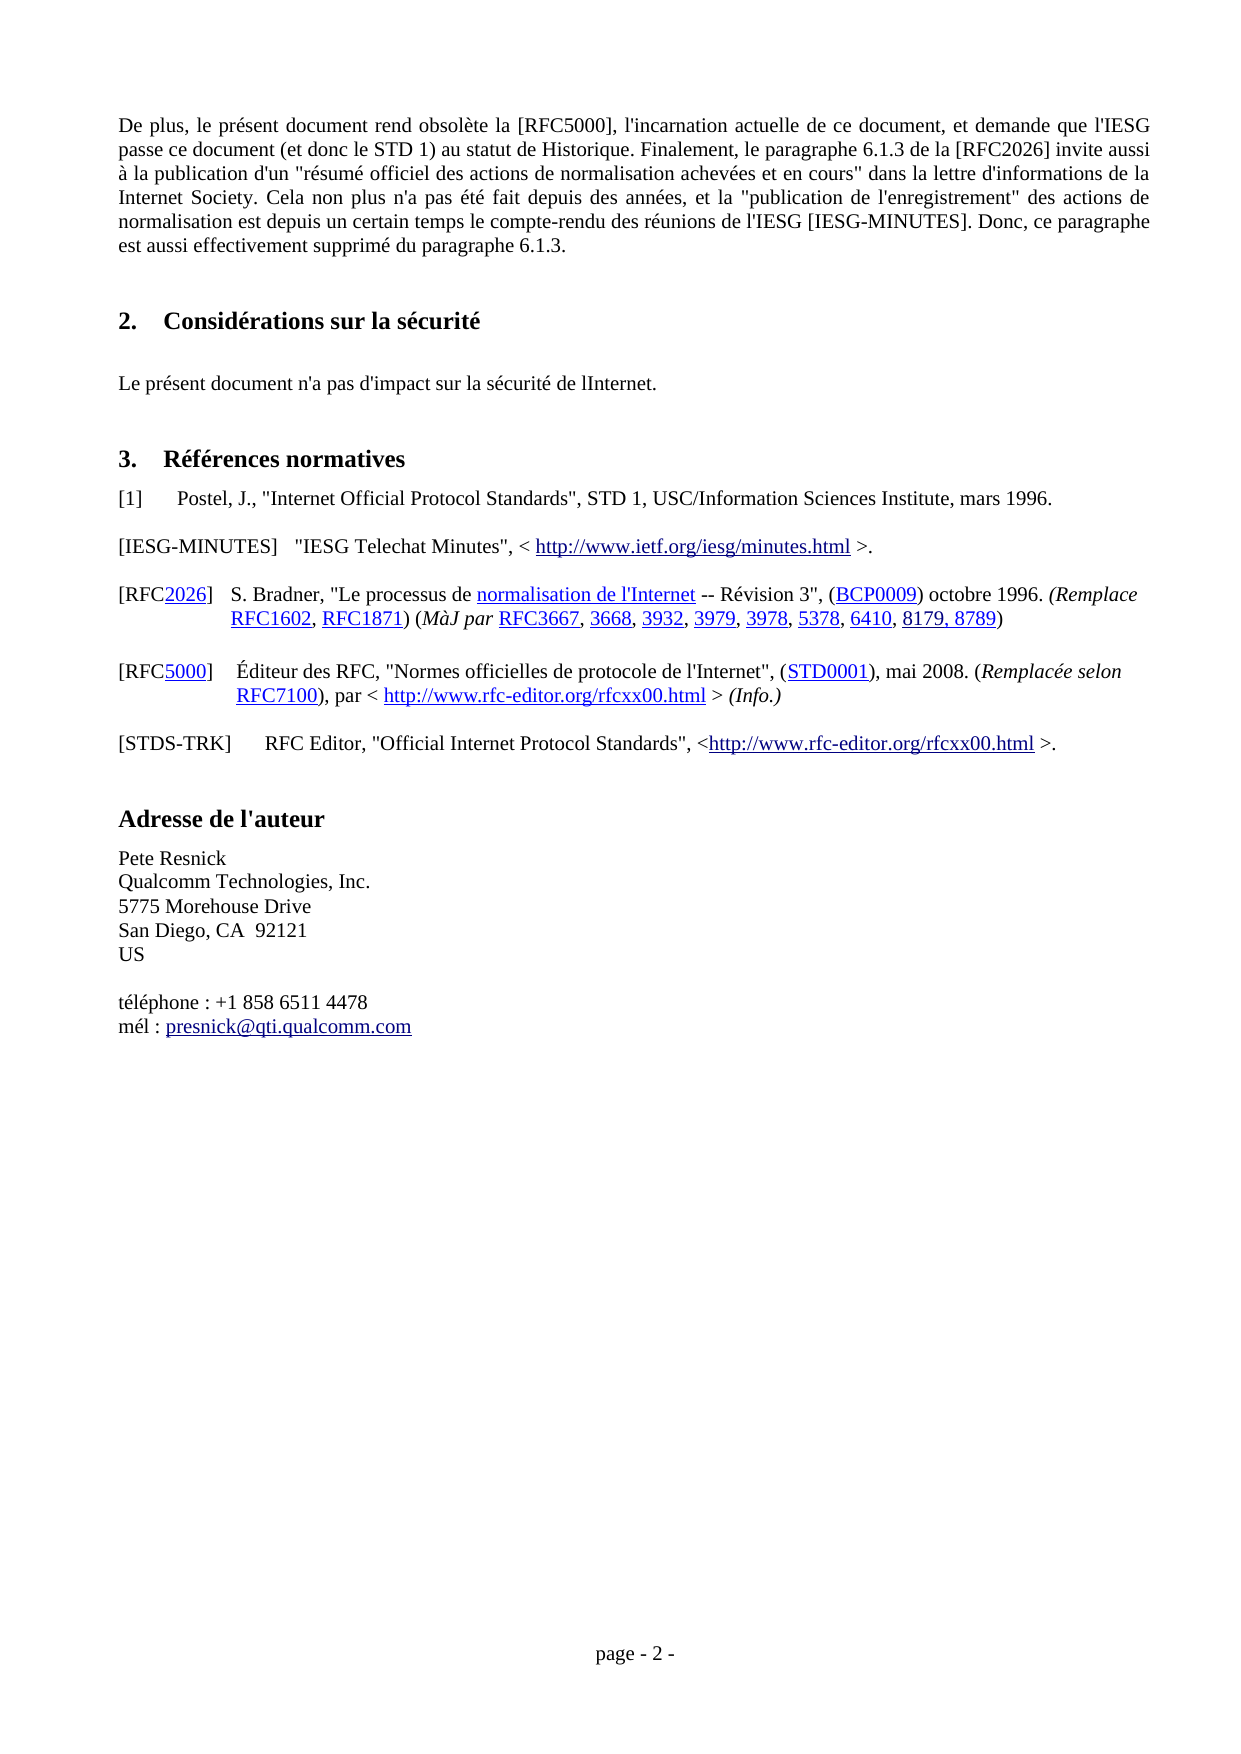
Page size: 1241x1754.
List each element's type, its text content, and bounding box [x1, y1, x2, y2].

subtitle Adresse de l'auteur [118, 804, 1152, 833]
text Qualcomm Technologies, Inc. [118, 869, 1152, 893]
subtitle 2. Considérations sur la sécurité [118, 306, 1152, 335]
text [1] Postel, J., "Internet Official Protocol Standards", STD 1, USC/Information Sciences Institute, mars 1996. [118, 486, 1152, 510]
text [STDS-TRK] RFC Editor, "Official Internet Protocol Standards", <http://www.rfc-editor.org/rfcxx00.html >. [118, 731, 1152, 755]
subtitle 3. Références normatives [118, 444, 1152, 473]
text téléphone : +1 858 6511 4478 [118, 990, 1152, 1014]
text [RFC5000] Éditeur des RFC, "Normes officielles de protocole de l'Internet", (STD0001), mai 2008. (Remplacée selon RFC7100), par < http://www.rfc-editor.org/rfcxx00.html > (Info.) [118, 659, 1152, 707]
text Le présent document n'a pas d'impact sur la sécurité de lInternet. [118, 371, 1152, 395]
text [IESG-MINUTES] "IESG Telechat Minutes", < http://www.ietf.org/iesg/minutes.html >. [118, 534, 1152, 558]
text mél : presnick@qti.qualcomm.com [118, 1014, 1152, 1038]
text [RFC2026] S. Bradner, "Le processus de normalisation de l'Internet -- Révision 3", (BCP0009) octobre 1996. (Remplace RFC1602, RFC1871) (MàJ par RFC3667, 3668, 3932, 3979, 3978, 5378, 6410, 8179, 8789) [118, 582, 1152, 630]
text 5775 Morehouse Drive [118, 893, 1152, 918]
text San Diego, CA 92121 [118, 918, 1152, 942]
text De plus, le présent document rend obsolète la [RFC5000], l'incarnation actuelle de ce document, et demande que l'IESG passe ce document (et donc le STD 1) au statut de Historique. Finalement, le paragraphe 6.1.3 de la [RFC2026] invite aussi à la publication d'un "résumé officiel des actions de normalisation achevées et en cours" dans la lettre d'informations de la Internet Society. Cela non plus n'a pas été fait depuis des années, et la "publication de l'enregistrement" des actions de normalisation est depuis un certain temps le compte-rendu des réunions de l'IESG [IESG-MINUTES]. Donc, ce paragraphe est aussi effectivement supprimé du paragraphe 6.1.3. [118, 113, 1152, 257]
text US [118, 942, 1152, 966]
text Pete Resnick [118, 845, 1152, 869]
